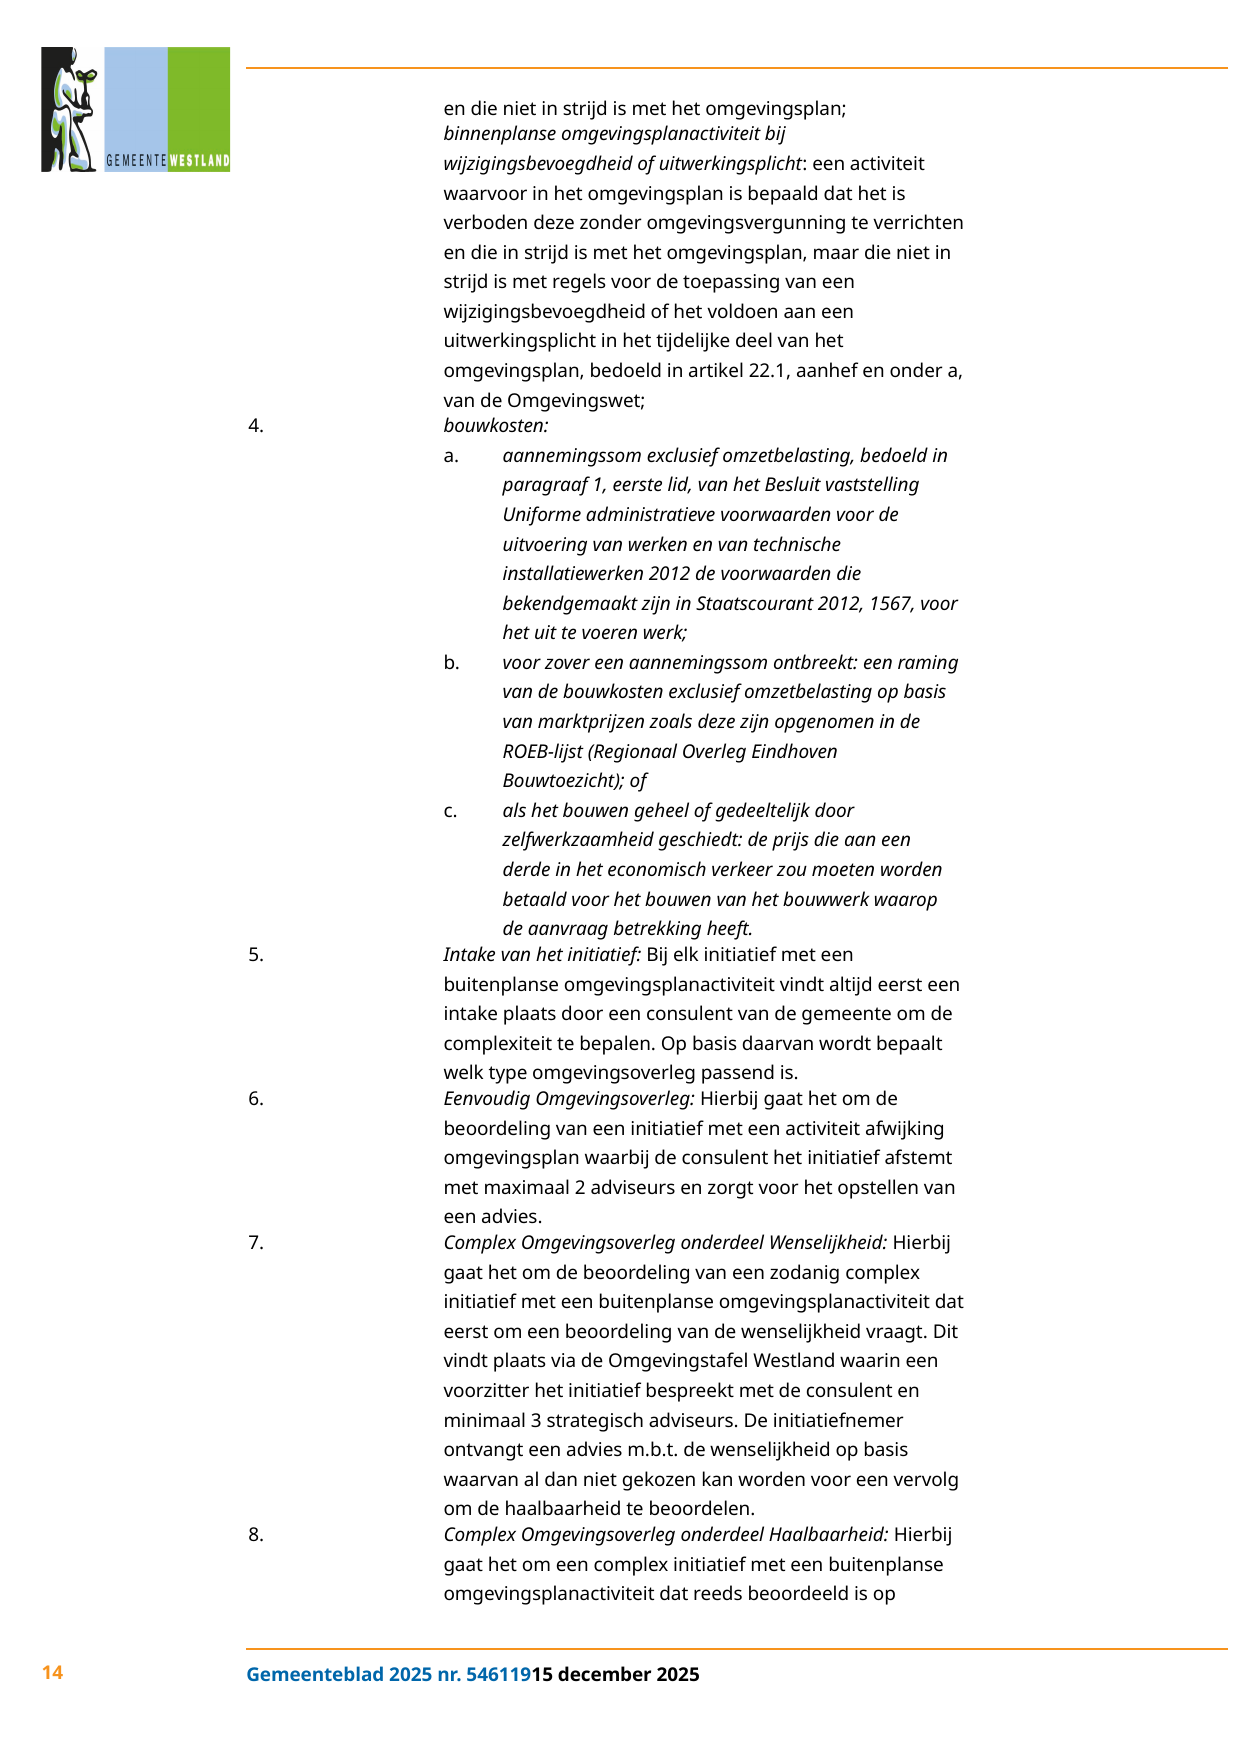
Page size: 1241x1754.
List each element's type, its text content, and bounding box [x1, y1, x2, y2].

picture [41, 47, 231, 172]
table_cell 5. [248, 941, 443, 1085]
table_cell Complex Omgevingsoverleg onderdeel Wenselijkheid: Hierbij gaat het om de beoordeling van een zodanig complex initiatief met een buitenplanse omgevingsplanactiviteit dat eerst om een beoordeling van de wenselijkheid vraagt. Dit vindt plaats via de Omgevingstafel Westland waarin een voorzitter het initiatief bespreekt met de consulent en minimaal 3 strategisch adviseurs. De initiatiefnemer ontvangt een advies m.b.t. de wenselijkheid op basis waarvan al dan niet gekozen kan worden voor een vervolg om de haalbaarheid te beoordelen. [443, 1229, 964, 1521]
table_cell 6. [248, 1085, 443, 1229]
table_cell [248, 95, 443, 121]
table_cell [964, 1085, 1152, 1229]
table_cell [964, 1229, 1152, 1521]
table_cell Complex Omgevingsoverleg onderdeel Haalbaarheid: Hierbij gaat het om een complex initiatief met een buitenplanse omgevingsplanactiviteit dat reeds beoordeeld is op [443, 1521, 964, 1606]
table_cell [964, 1521, 1152, 1606]
table_cell Intake van het initiatief: Bij elk initiatief met een buitenplanse omgevingsplanactiviteit vindt altijd eerst een intake plaats door een consulent van de gemeente om de complexiteit te bepalen. Op basis daarvan wordt bepaalt welk type omgevingsoverleg passend is. [443, 941, 964, 1085]
table_cell binnenplanse omgevingsplanactiviteit bij wijzigingsbevoegdheid of uitwerkingsplicht: een activiteit waarvoor in het omgevingsplan is bepaald dat het is verboden deze zonder omgevingsvergunning te verrichten en die in strijd is met het omgevingsplan, maar die niet in strijd is met regels voor de toepassing van een wijzigingsbevoegdheid of het voldoen aan een uitwerkingsplicht in het tijdelijke deel van het omgevingsplan, bedoeld in artikel 22.1, aanhef en onder a, van de Omgevingswet; [443, 121, 964, 412]
table_cell 4. [248, 413, 443, 941]
table_cell [964, 941, 1152, 1085]
table_cell [248, 121, 443, 412]
table_cell [964, 121, 1152, 412]
table_cell 8. [248, 1521, 443, 1606]
table_cell [964, 413, 1152, 941]
table_cell en die niet in strijd is met het omgevingsplan; [443, 95, 964, 121]
table_cell Eenvoudig Omgevingsoverleg: Hierbij gaat het om de beoordeling van een initiatief met een activiteit afwijking omgevingsplan waarbij de consulent het initiatief afstemt met maximaal 2 adviseurs en zorgt voor het opstellen van een advies. [443, 1085, 964, 1229]
table_cell [964, 95, 1152, 121]
table_cell 7. [248, 1229, 443, 1521]
table_cell bouwkosten: aannemingssom exclusief omzetbelasting, bedoeld in paragraaf 1, eerste lid, van het Besluit vaststelling Uniforme administratieve voorwaarden voor de uitvoering van werken en van technische installatiewerken 2012 de voorwaarden die bekendgemaakt zijn in Staatscourant 2012, 1567, voor het uit te voeren werk; voor zover een aannemingssom ontbreekt: een raming van de bouwkosten exclusief omzetbelasting op basis van marktprijzen zoals deze zijn opgenomen in de ROEB-lijst (Regionaal Overleg Eindhoven Bouwtoezicht); of als het bouwen geheel of gedeeltelijk door zelfwerkzaamheid geschiedt: de prijs die aan een derde in het economisch verkeer zou moeten worden betaald voor het bouwen van het bouwwerk waarop de aanvraag betrekking heeft. [443, 413, 964, 941]
